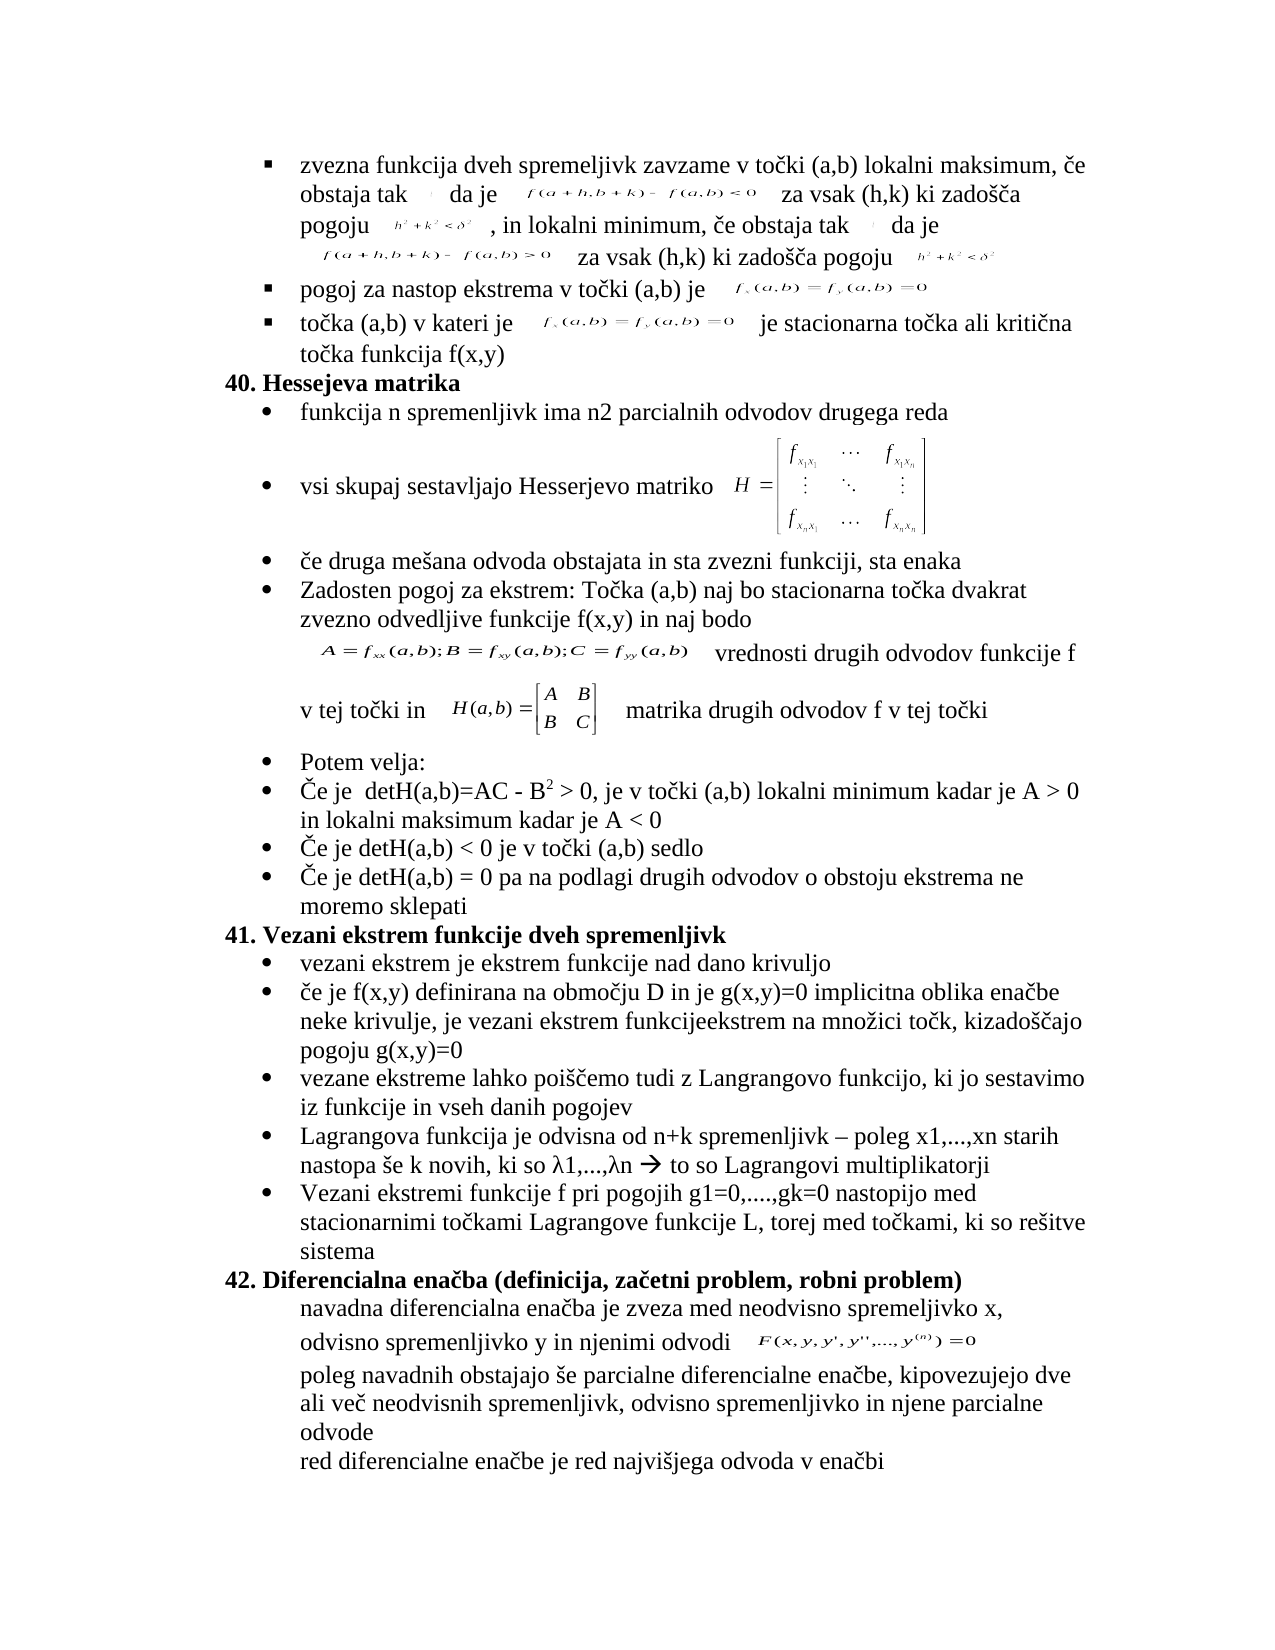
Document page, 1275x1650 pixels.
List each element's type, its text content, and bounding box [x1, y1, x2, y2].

list Če je detH(a,b) = 0 pa na podlagi drugih odvodov o obstoju ekstrema ne moremo sklepati [262, 862, 1087, 920]
list če je f(x,y) definirana na območju D in je g(x,y)=0 implicitna oblika enačbe neke krivulje, je vezani ekstrem funkcijeekstrem na množici točk, kizadoščajo pogoju g(x,y)=0 [262, 977, 1087, 1063]
list zvezna funkcija dveh spremeljivk zavzame v točki (a,b) lokalni maksimum, če obstaja tak da je za vsak (h,k) ki zadošča pogoju , in lokalni minimum, če obstaja tak da je za vsak (h,k) ki zadošča pogoju [262, 150, 1087, 272]
list Zadosten pogoj za ekstrem: Točka (a,b) naj bo stacionarna točka dvakrat zvezno odvedljive funkcije f(x,y) in naj bodo vrednosti drugih odvodov funkcije f v tej točki in matrika drugih odvodov f v tej točki [262, 575, 1087, 747]
list vsi skupaj sestavljajo Hesserjevo matriko [262, 425, 1087, 546]
text navadna diferencialna enačba je zveza med neodvisno spremeljivko x, odvisno spremenljivko y in njenimi odvodi [300, 1293, 1087, 1360]
list če druga mešana odvoda obstajata in sta zvezni funkciji, sta enaka [262, 546, 1087, 575]
list vezane ekstreme lahko poiščemo tudi z Langrangovo funkcijo, ki jo sestavimo iz funkcije in vseh danih pogojev [262, 1063, 1087, 1121]
list Potem velja: [262, 747, 1087, 776]
list Diferencialna enačba (definicija, začetni problem, robni problem) [225, 1265, 1087, 1293]
list Če je detH(a,b) < 0 je v točki (a,b) sedlo [262, 833, 1087, 862]
text red diferencialne enačbe je red najvišjega odvoda v enačbi [300, 1446, 1087, 1475]
list vezani ekstrem je ekstrem funkcije nad dano krivuljo [262, 948, 1087, 977]
list funkcija n spremenljivk ima n2 parcialnih odvodov drugega reda [262, 397, 1087, 425]
list točka (a,b) v kateri je je stacionarna točka ali kritična točka funkcija f(x,y) [262, 305, 1087, 368]
list Vezani ekstrem funkcije dveh spremenljivk [225, 920, 1087, 948]
list pogoj za nastop ekstrema v točki (a,b) je [262, 272, 1087, 305]
list Lagrangova funkcija je odvisna od n+k spremenljivk – poleg x1,...,xn starih nastopa še k novih, ki so λ1,...,λn  to so Lagrangovi multiplikatorji [262, 1121, 1087, 1178]
text poleg navadnih obstajajo še parcialne diferencialne enačbe, kipovezujejo dve ali več neodvisnih spremenljivk, odvisno spremenljivko in njene parcialne odvode [300, 1360, 1087, 1446]
list Hessejeva matrika [225, 368, 1087, 397]
list Vezani ekstremi funkcije f pri pogojih g1=0,....,gk=0 nastopijo med stacionarnimi točkami Lagrangove funkcije L, torej med točkami, ki so rešitve sistema [262, 1178, 1087, 1265]
list Če je detH(a,b)=AC - B2 > 0, je v točki (a,b) lokalni minimum kadar je A > 0 in lokalni maksimum kadar je A < 0 [262, 776, 1087, 833]
